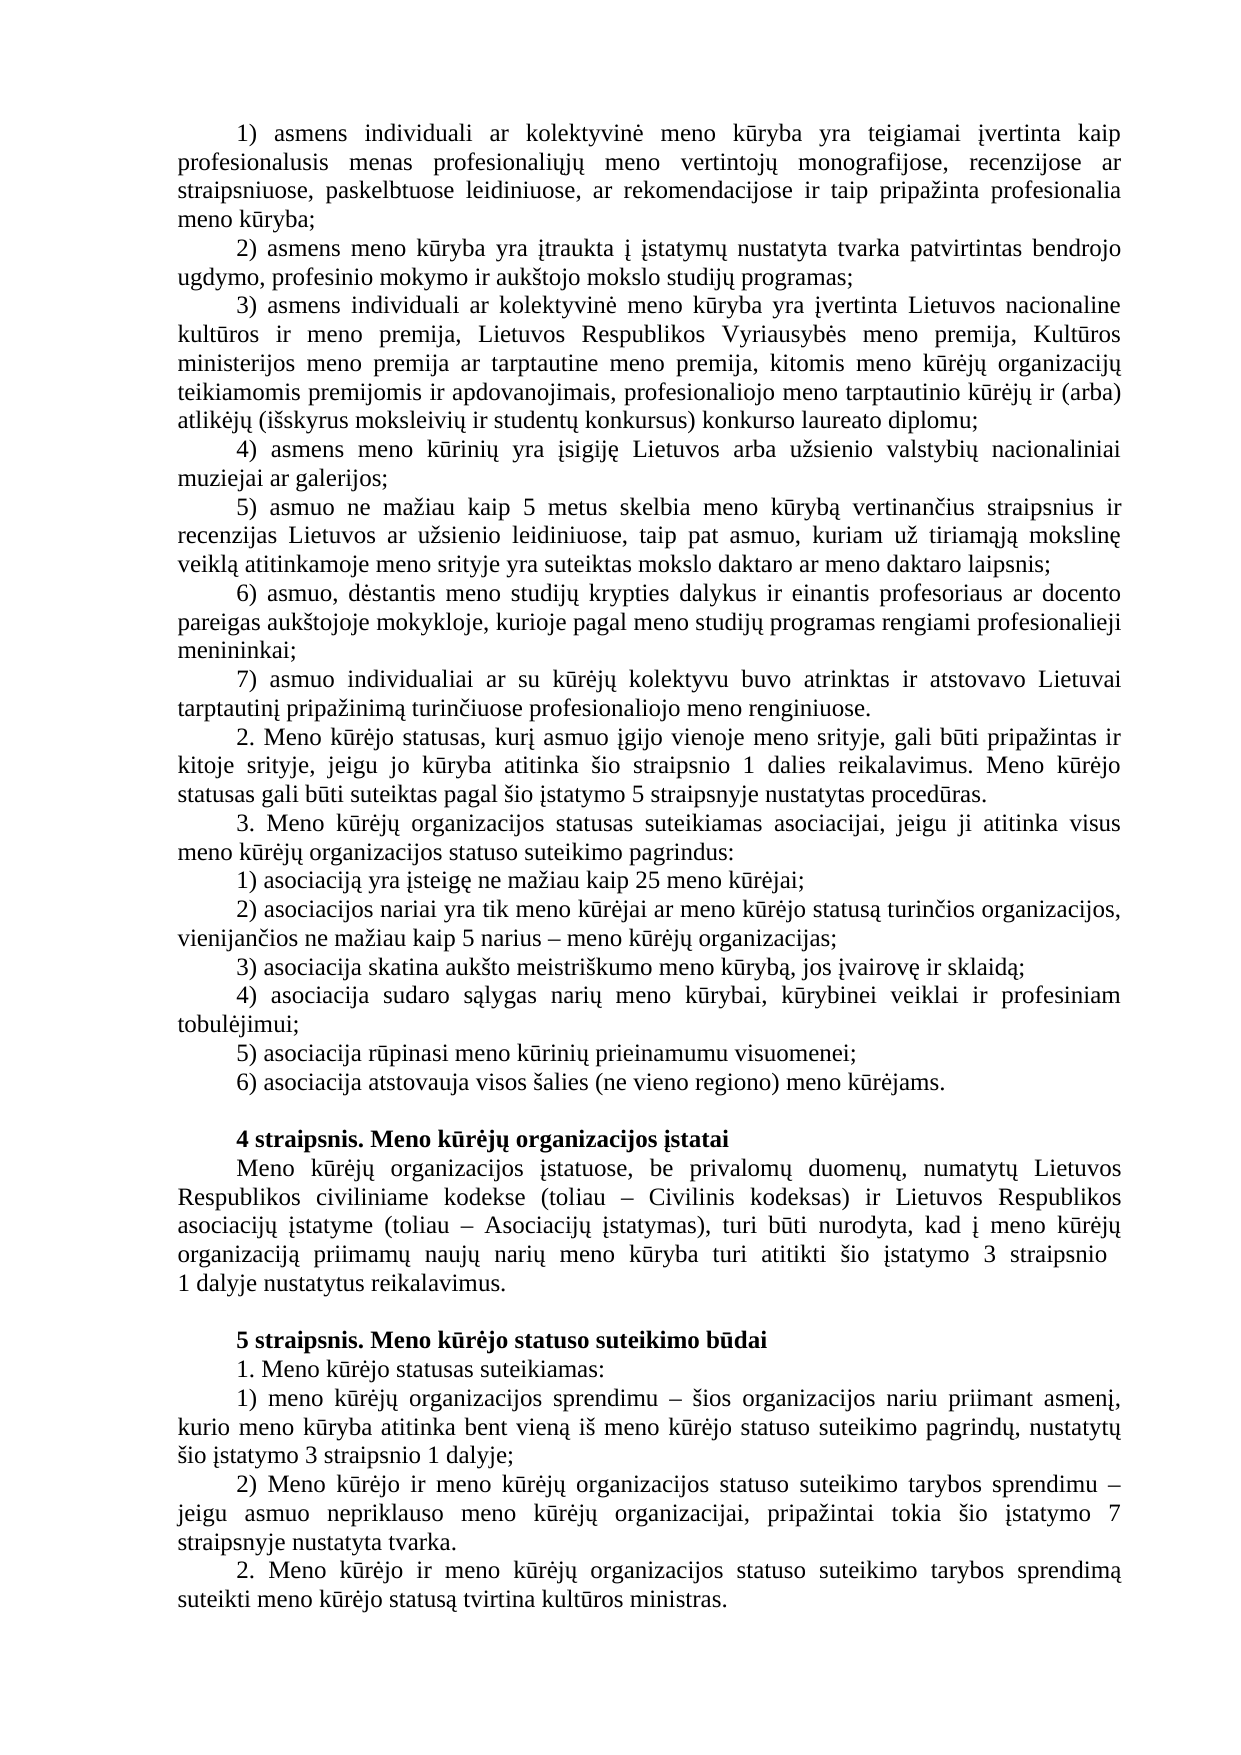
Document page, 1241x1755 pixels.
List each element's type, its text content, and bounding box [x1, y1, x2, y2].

text 2. Meno kūrėjo ir meno kūrėjų organizacijos statuso suteikimo tarybos sprendimą suteikti meno kūrėjo statusą tvirtina kultūros ministras. [177, 1556, 1122, 1613]
text 2) Meno kūrėjo ir meno kūrėjų organizacijos statuso suteikimo tarybos sprendimu – jeigu asmuo nepriklauso meno kūrėjų organizacijai, pripažintai tokia šio įstatymo 7 straipsnyje nustatyta tvarka. [177, 1469, 1122, 1556]
text 1) meno kūrėjų organizacijos sprendimu – šios organizacijos nariu priimant asmenį, kurio meno kūryba atitinka bent vieną iš meno kūrėjo statuso suteikimo pagrindų, nustatytų šio įstatymo 3 straipsnio 1 dalyje; [177, 1383, 1122, 1469]
text 2. Meno kūrėjo statusas, kurį asmuo įgijo vienoje meno srityje, gali būti pripažintas ir kitoje srityje, jeigu jo kūryba atitinka šio straipsnio 1 dalies reikalavimus. Meno kūrėjo statusas gali būti suteiktas pagal šio įstatymo 5 straipsnyje nustatytas procedūras. [177, 722, 1122, 808]
text Meno kūrėjų organizacijos įstatuose, be privalomų duomenų, numatytų Lietuvos Respublikos civiliniame kodekse (toliau – Civilinis kodeksas) ir Lietuvos Respublikos asociacijų įstatyme (toliau – Asociacijų įstatymas), turi būti nurodyta, kad į meno kūrėjų organizaciją priimamų naujų narių meno kūryba turi atitikti šio įstatymo 3 straipsnio 1 dalyje nustatytus reikalavimus. [177, 1153, 1122, 1297]
text 2) asociacijos nariai yra tik meno kūrėjai ar meno kūrėjo statusą turinčios organizacijos, vienijančios ne mažiau kaip 5 narius – meno kūrėjų organizacijas; [177, 894, 1122, 952]
text 6) asmuo, dėstantis meno studijų krypties dalykus ir einantis profesoriaus ar docento pareigas aukštojoje mokykloje, kurioje pagal meno studijų programas rengiami profesionalieji menininkai; [177, 578, 1122, 664]
text 4 straipsnis. Meno kūrėjų organizacijos įstatai [177, 1124, 1122, 1153]
text 3) asociacija skatina aukšto meistriškumo meno kūrybą, jos įvairovę ir sklaidą; [177, 952, 1122, 981]
text 1) asmens individuali ar kolektyvinė meno kūryba yra teigiamai įvertinta kaip profesionalusis menas profesionaliųjų meno vertintojų monografijose, recenzijose ar straipsniuose, paskelbtuose leidiniuose, ar rekomendacijose ir taip pripažinta profesionalia meno kūryba; [177, 118, 1122, 233]
text 5) asociacija rūpinasi meno kūrinių prieinamumu visuomenei; [177, 1038, 1122, 1067]
text 7) asmuo individualiai ar su kūrėjų kolektyvu buvo atrinktas ir atstovavo Lietuvai tarptautinį pripažinimą turinčiuose profesionaliojo meno renginiuose. [177, 664, 1122, 722]
text 5 straipsnis. Meno kūrėjo statuso suteikimo būdai [177, 1326, 1122, 1354]
text 3. Meno kūrėjų organizacijos statusas suteikiamas asociacijai, jeigu ji atitinka visus meno kūrėjų organizacijos statuso suteikimo pagrindus: [177, 808, 1122, 866]
text 1) asociaciją yra įsteigę ne mažiau kaip 25 meno kūrėjai; [177, 866, 1122, 894]
text 5) asmuo ne mažiau kaip 5 metus skelbia meno kūrybą vertinančius straipsnius ir recenzijas Lietuvos ar užsienio leidiniuose, taip pat asmuo, kuriam už tiriamąją mokslinę veiklą atitinkamoje meno srityje yra suteiktas mokslo daktaro ar meno daktaro laipsnis; [177, 492, 1122, 578]
text 3) asmens individuali ar kolektyvinė meno kūryba yra įvertinta Lietuvos nacionaline kultūros ir meno premija, Lietuvos Respublikos Vyriausybės meno premija, Kultūros ministerijos meno premija ar tarptautine meno premija, kitomis meno kūrėjų organizacijų teikiamomis premijomis ir apdovanojimais, profesionaliojo meno tarptautinio kūrėjų ir (arba) atlikėjų (išskyrus moksleivių ir studentų konkursus) konkurso laureato diplomu; [177, 291, 1122, 434]
text 1. Meno kūrėjo statusas suteikiamas: [177, 1354, 1122, 1383]
text 4) asmens meno kūrinių yra įsigiję Lietuvos arba užsienio valstybių nacionaliniai muziejai ar galerijos; [177, 434, 1122, 492]
text 2) asmens meno kūryba yra įtraukta į įstatymų nustatyta tvarka patvirtintas bendrojo ugdymo, profesinio mokymo ir aukštojo mokslo studijų programas; [177, 233, 1122, 291]
text 6) asociacija atstovauja visos šalies (ne vieno regiono) meno kūrėjams. [177, 1067, 1122, 1096]
text 4) asociacija sudaro sąlygas narių meno kūrybai, kūrybinei veiklai ir profesiniam tobulėjimui; [177, 981, 1122, 1038]
